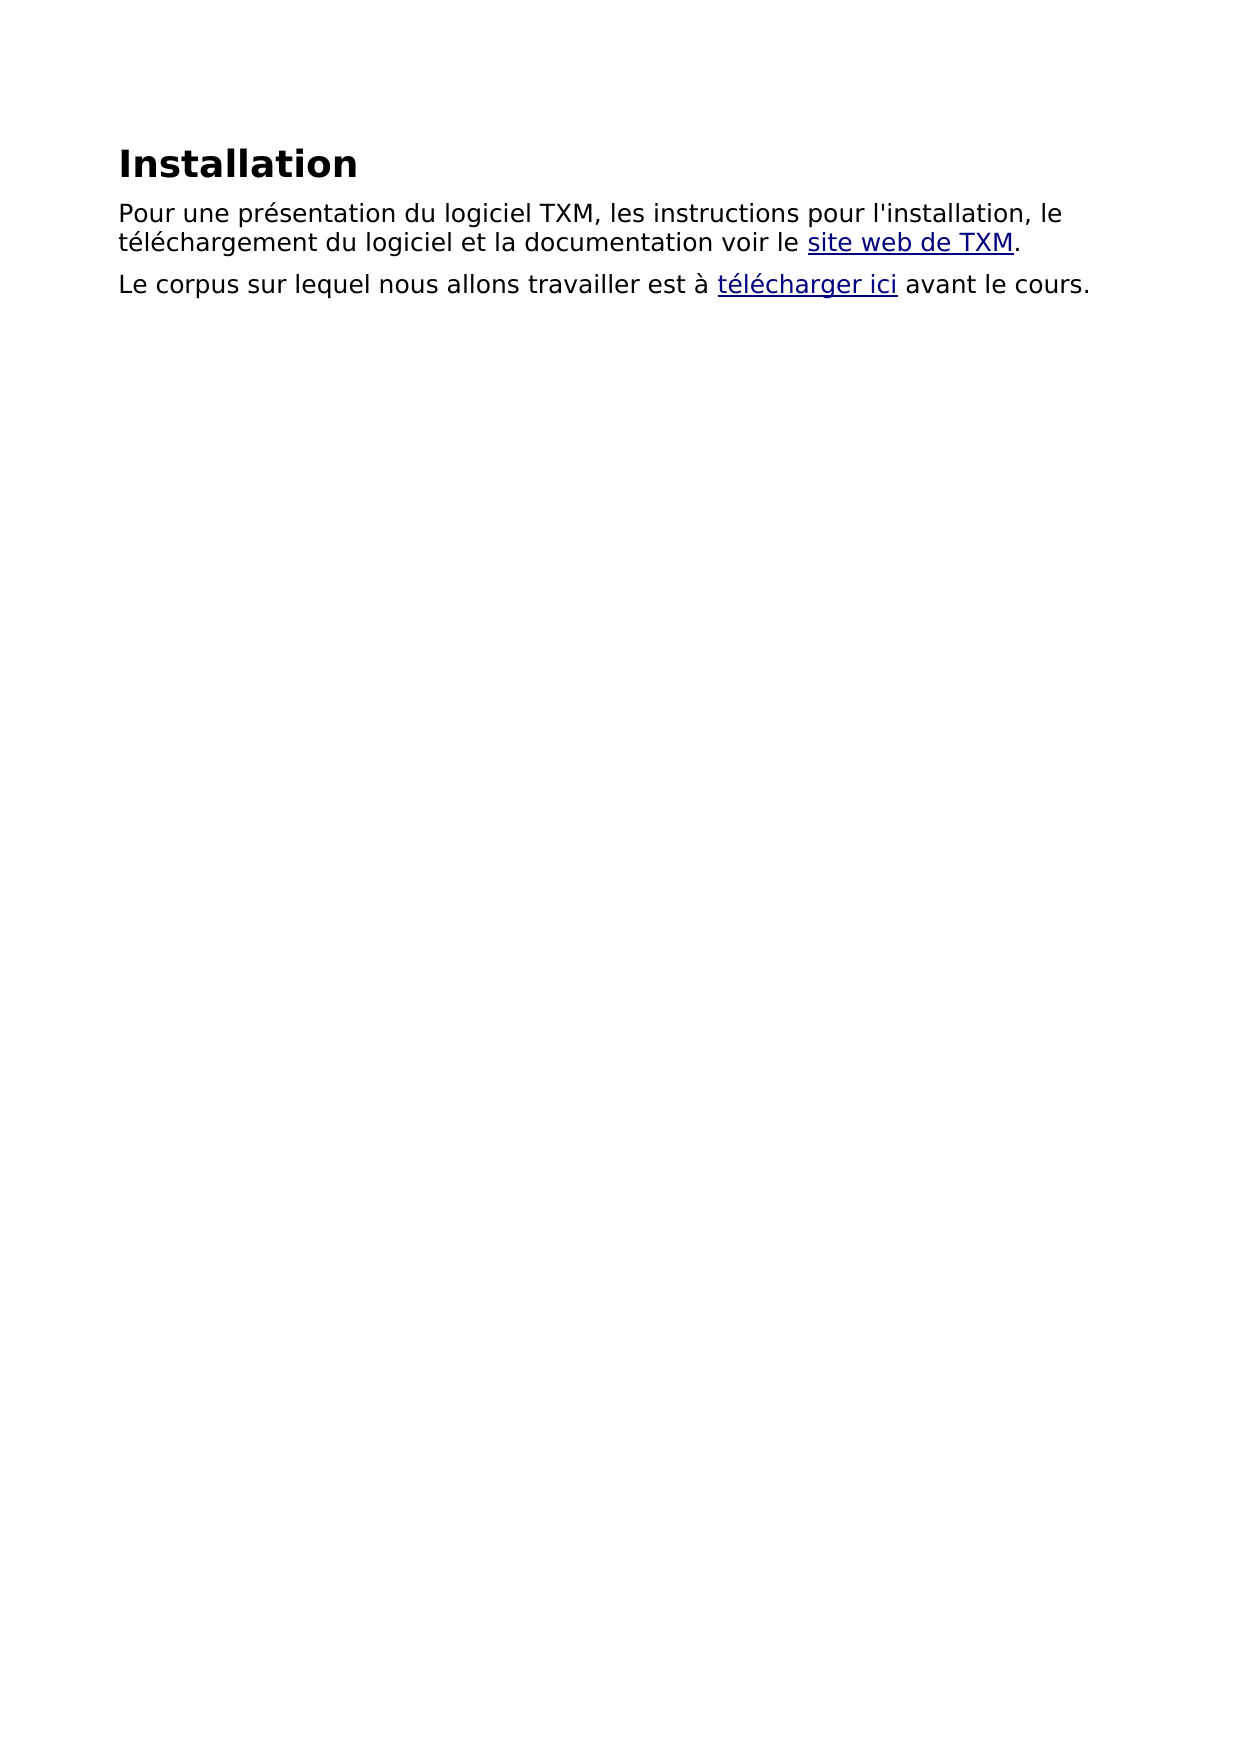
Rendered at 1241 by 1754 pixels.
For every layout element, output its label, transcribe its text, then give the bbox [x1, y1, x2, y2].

subtitle Installation [118, 143, 1122, 187]
text Pour une présentation du logiciel TXM, les instructions pour l'installation, le téléchargement du logiciel et la documentation voir le site web de TXM. [118, 199, 1122, 258]
text Le corpus sur lequel nous allons travailler est à télécharger ici avant le cours. [118, 270, 1122, 299]
